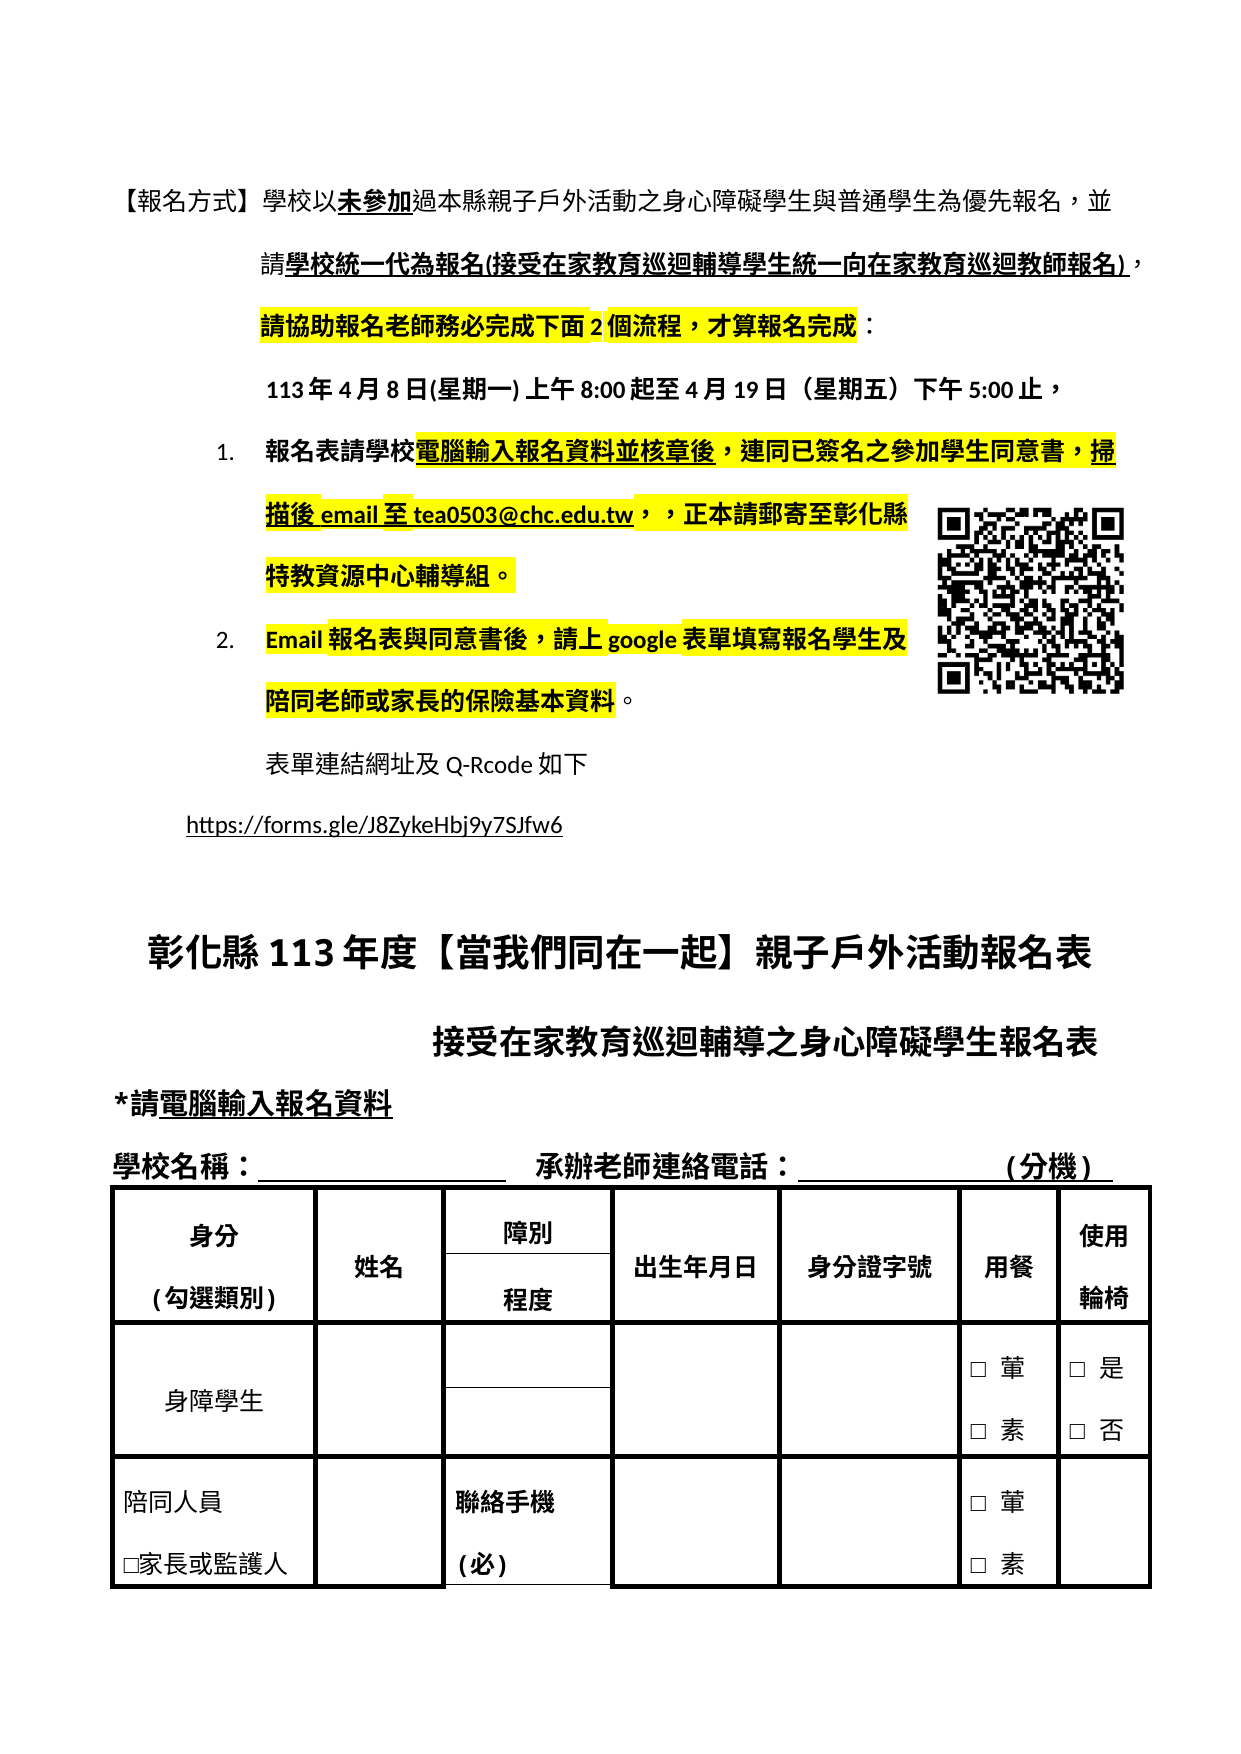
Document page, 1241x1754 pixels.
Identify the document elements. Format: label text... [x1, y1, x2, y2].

list Email報名表與同意書後，請上google表單填寫報名學生及陪同老師或家長的保險基本資料。 [216, 596, 1128, 721]
table_header 障別 [446, 1190, 610, 1253]
table_cell [446, 1325, 610, 1387]
table_cell 聯絡手機(必) [446, 1459, 610, 1584]
text 接受在家教育巡迴輔導之身心障礙學生報名表 [112, 998, 1099, 1060]
table_cell 程度 [446, 1254, 610, 1320]
table_cell □ 葷 □ 素 [962, 1325, 1056, 1454]
table_cell □ 是 □ 否 [1061, 1325, 1148, 1454]
text 113年4月8日(星期一) 上午8:00起至4月19日（星期五）下午5:00止， [266, 346, 1128, 408]
text 表單連結網址及Q-Rcode如下 [266, 721, 1128, 783]
table_cell [318, 1459, 441, 1584]
table_cell [318, 1325, 441, 1454]
table_cell [615, 1325, 777, 1454]
table_header 身分 (勾選類別) [115, 1190, 313, 1320]
text 學校名稱： 承辦老師連絡電話： (分機) [112, 1123, 1128, 1185]
table_cell 身障學生 [115, 1325, 313, 1454]
table_cell [782, 1459, 957, 1584]
text *請電腦輸入報名資料 [112, 1060, 1128, 1123]
table_cell □ 葷 □ 素 [962, 1459, 1056, 1584]
text 彰化縣113年度【當我們同在一起】親子戶外活動報名表 [112, 908, 1128, 971]
table_header 身分證字號 [782, 1190, 957, 1320]
table_header 出生年月日 [615, 1190, 777, 1320]
table_cell [446, 1388, 610, 1454]
table_cell [615, 1459, 777, 1584]
table_cell 陪同人員 □家長或監護人 [115, 1459, 313, 1584]
table_cell [1061, 1459, 1148, 1584]
text https://forms.gle/J8ZykeHbj9y7SJfw6 [112, 783, 1128, 846]
list 報名表請學校電腦輸入報名資料並核章後，連同已簽名之參加學生同意書，掃描後email至tea0503@chc.edu.tw，，正本請郵寄至彰化縣特教資源中心輔導組。 [216, 408, 1128, 596]
table_header 用餐 [962, 1190, 1056, 1320]
table_header 使用輪椅 [1061, 1190, 1148, 1320]
table_cell [782, 1325, 957, 1454]
table_header 姓名 [318, 1190, 441, 1320]
text 【報名方式】學校以未參加過本縣親子戶外活動之身心障礙學生與普通學生為優先報名，並請學校統一代為報名(接受在家教育巡迴輔導學生統一向在家教育巡迴教師報名)，請協助報名老師務必完成下面2個流程，才算報名完成： [112, 158, 1128, 346]
